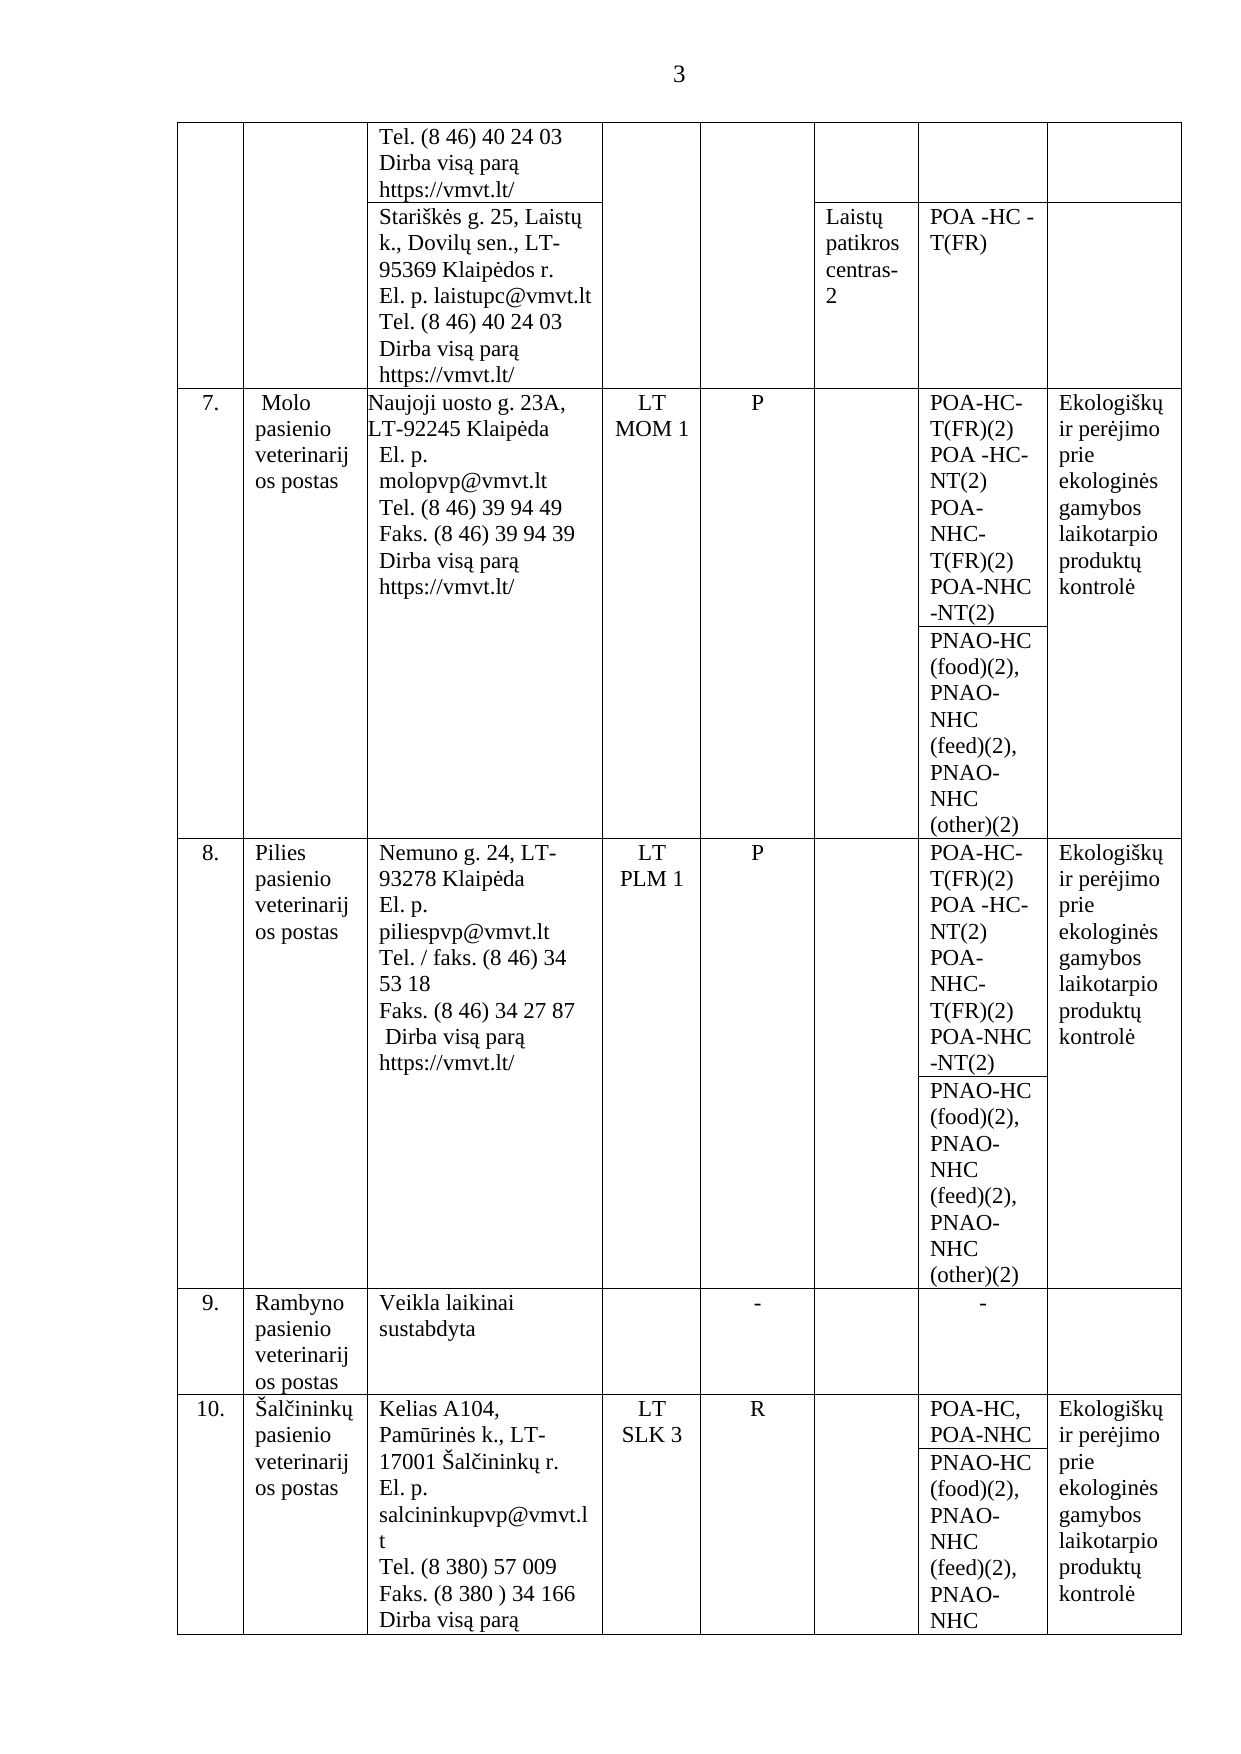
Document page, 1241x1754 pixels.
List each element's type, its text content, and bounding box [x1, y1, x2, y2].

table_cell Ekologiškų ir perėjimo prie ekologinės gamybos laikotarpio produktų kontrolė [1048, 839, 1181, 1288]
table_cell [815, 389, 918, 838]
table_cell Nemuno g. 24, LT-93278 Klaipėda El. p. piliespvp@vmvt.lt Tel. / faks. (8 46) 34 53 18 Faks. (8 46) 34 27 87 Dirba visą parą https://vmvt.lt/ [368, 839, 602, 1288]
table_cell [1048, 203, 1181, 387]
table_cell 8. [178, 839, 243, 1288]
table_cell R [701, 1395, 814, 1633]
table_cell [815, 123, 918, 202]
table_cell Ekologiškų ir perėjimo prie ekologinės gamybos laikotarpio produktų kontrolė [1048, 389, 1181, 838]
table_cell Stariškės g. 25, Laistų k., Dovilų sen., LT-95369 Klaipėdos r. El. p. laistupc@vmvt.lt Tel. (8 46) 40 24 03 Dirba visą parą https://vmvt.lt/ [368, 203, 602, 387]
table_cell [701, 123, 814, 387]
table_cell Molo pasienio veterinarijos postas [244, 389, 367, 838]
table_cell Ekologiškų ir perėjimo prie ekologinės gamybos laikotarpio produktų kontrolė [1048, 1395, 1181, 1633]
table_cell LT SLK 3 [603, 1395, 700, 1633]
table_cell POA-HC-T(FR)(2) POA -HC-NT(2) POA-NHC- T(FR)(2) POA-NHC -NT(2) [919, 839, 1047, 1076]
table_cell [815, 1395, 918, 1633]
table_cell P [701, 389, 814, 838]
table_cell 7. [178, 389, 243, 838]
table_cell - [919, 1289, 1047, 1394]
table_cell POA-HC, POA-NHC [919, 1395, 1047, 1448]
table_cell [1048, 123, 1181, 202]
table_cell P [701, 839, 814, 1288]
table_cell 9. [178, 1289, 243, 1394]
table_cell Pilies pasienio veterinarijos postas [244, 839, 367, 1288]
table_cell LT MOM 1 [603, 389, 700, 838]
table_cell [603, 1289, 700, 1394]
table_cell Šalčininkų pasienio veterinarijos postas [244, 1395, 367, 1633]
table_cell POA -HC -T(FR) [919, 203, 1047, 387]
table_cell - [701, 1289, 814, 1394]
table_cell POA-HC-T(FR)(2) POA -HC-NT(2) POA-NHC- T(FR)(2) POA-NHC -NT(2) [919, 389, 1047, 626]
table_cell [178, 123, 243, 387]
table_cell [603, 123, 700, 387]
table_cell [919, 123, 1047, 202]
table_cell Naujoji uosto g. 23A, LT-92245 Klaipėda El. p. molopvp@vmvt.lt Tel. (8 46) 39 94 49 Faks. (8 46) 39 94 39 Dirba visą parą https://vmvt.lt/ [368, 389, 602, 838]
table_cell PNAO-HC (food)(2), PNAO-NHC (feed)(2), PNAO-NHC (other)(2) [919, 627, 1047, 838]
table_cell [815, 1289, 918, 1394]
table_cell PNAO-HC (food)(2), PNAO-NHC (feed)(2), PNAO-NHC (other)(2) [919, 1077, 1047, 1288]
table_cell Rambyno pasienio veterinarijos postas [244, 1289, 367, 1394]
table_cell Tel. (8 46) 40 24 03 Dirba visą parą https://vmvt.lt/ [368, 123, 602, 202]
table_cell [1048, 1289, 1181, 1394]
table_cell Veikla laikinai sustabdyta [368, 1289, 602, 1394]
table_cell Laistų patikros centras-2 [815, 203, 918, 387]
table_cell LT PLM 1 [603, 839, 700, 1288]
table_cell [815, 839, 918, 1288]
table_cell Kelias A104, Pamūrinės k., LT-17001 Šalčininkų r. El. p. salcininkupvp@vmvt.lt Tel. (8 380) 57 009 Faks. (8 380 ) 34 166 Dirba visą parą [368, 1395, 602, 1633]
table_cell [244, 123, 367, 387]
table_cell PNAO-HC (food)(2), PNAO-NHC (feed)(2), PNAO-NHC [919, 1449, 1047, 1633]
table_cell 10. [178, 1395, 243, 1633]
